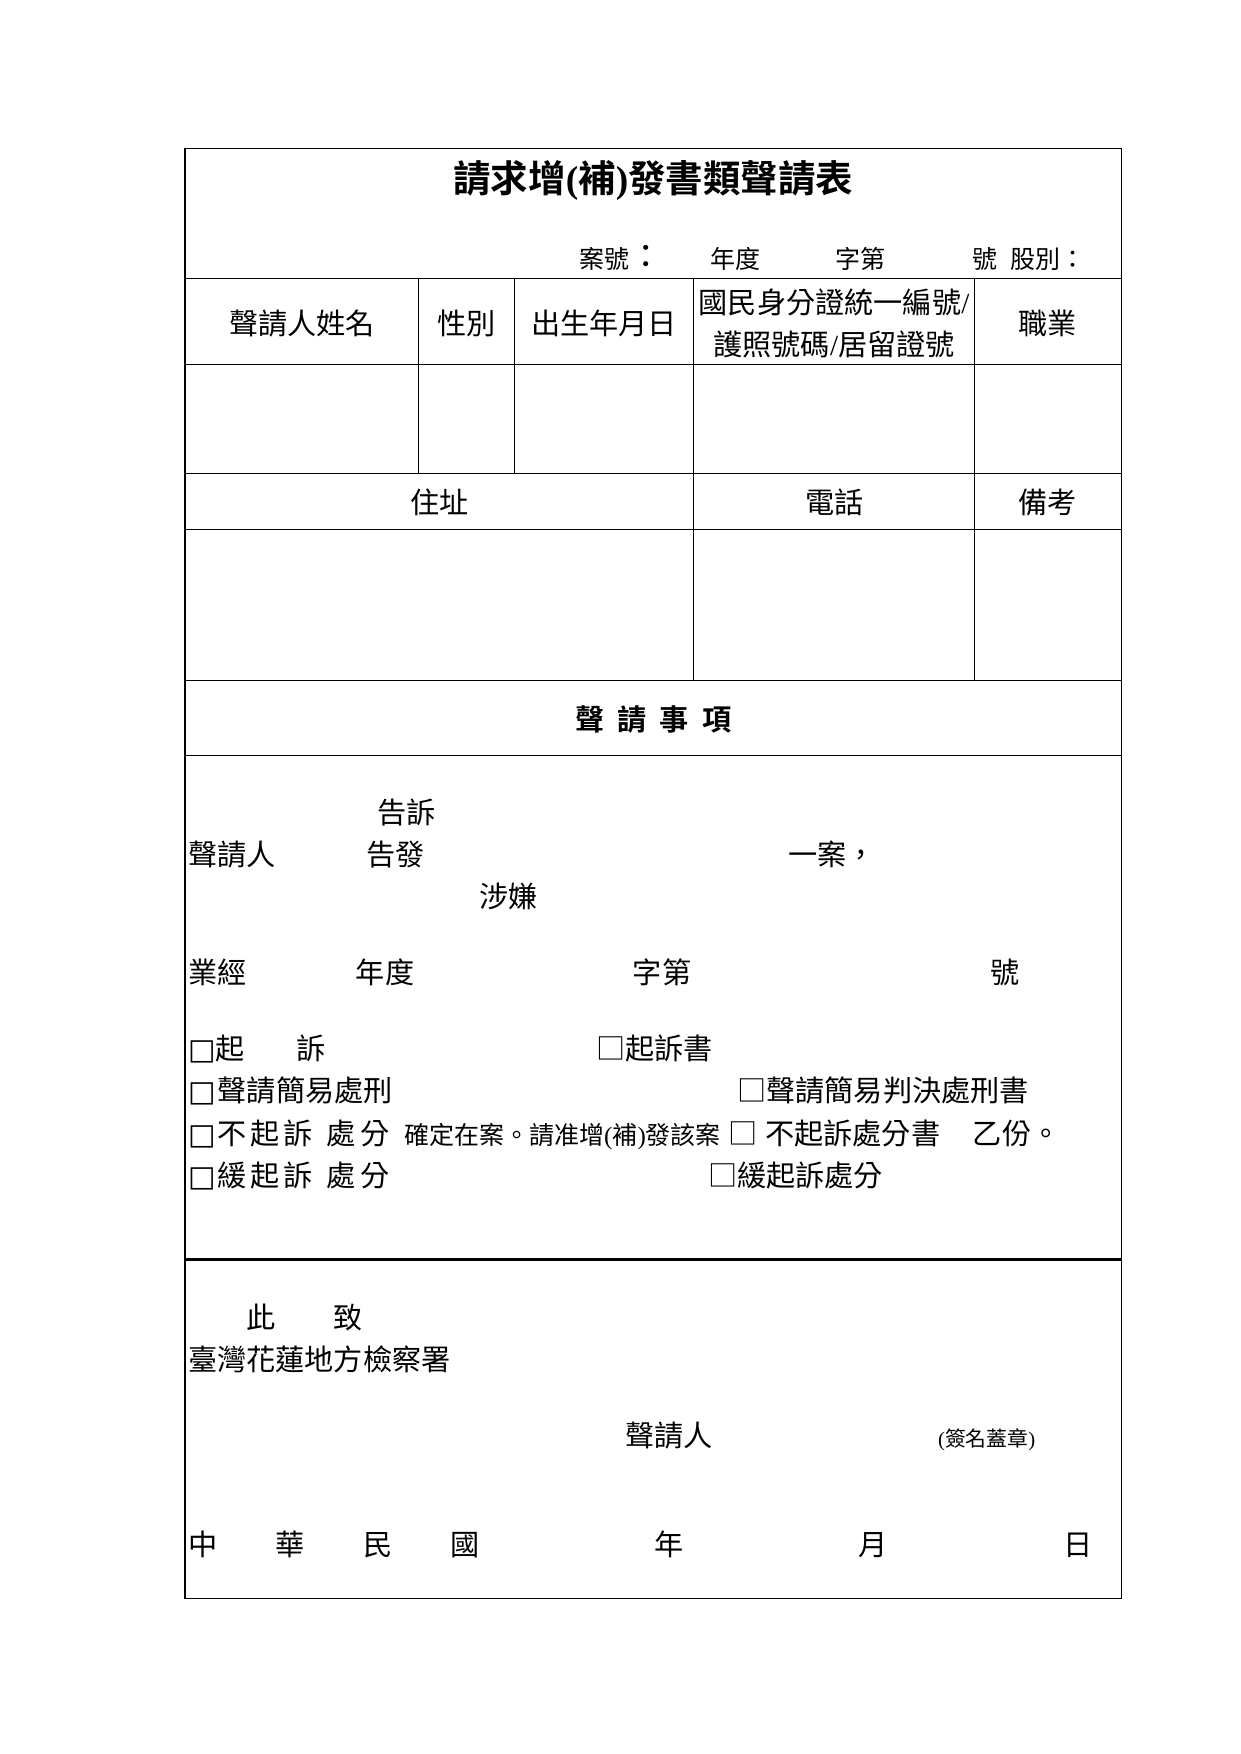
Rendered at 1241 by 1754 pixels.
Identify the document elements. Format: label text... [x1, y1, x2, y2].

table_cell 聲 請 事 項 [186, 681, 1121, 754]
table_cell [975, 530, 1121, 679]
table_cell [186, 365, 418, 473]
table_cell 職業 [975, 279, 1121, 364]
table_cell [419, 365, 514, 473]
table_cell 住址 [186, 474, 693, 528]
table_cell 電話 [694, 474, 974, 528]
table_cell 此 致 臺灣花蓮地方檢察署 聲請人 (簽名蓋章) 中 華 民 國 年 月 日 [186, 1261, 1121, 1598]
table_cell 性別 [419, 279, 514, 364]
table_cell [694, 530, 974, 679]
table_cell [975, 365, 1121, 473]
table_cell [515, 365, 693, 473]
table_cell 出生年月日 [515, 279, 693, 364]
table_cell 聲請人姓名 [186, 279, 418, 364]
table_cell 備考 [975, 474, 1121, 528]
table_cell 國民身分證統一編號/護照號碼/居留證號 [694, 279, 974, 364]
table_cell 告訴 聲請人 告發 一案， 涉嫌 業經 年度 字第 號 □起 訴 □起訴書 聲請簡易處刑 □聲請簡易判決處刑書 不起訴 處分 確定在案。請准增(補)發該案 □ 不起訴處分書 乙份。 緩起訴 處分 □緩起訴處分 [186, 756, 1121, 1258]
table_header 請求增(補)發書類聲請表 案號： 年度 字第 號 股別： [186, 149, 1121, 278]
table_cell [694, 365, 974, 473]
table_cell [186, 530, 693, 679]
